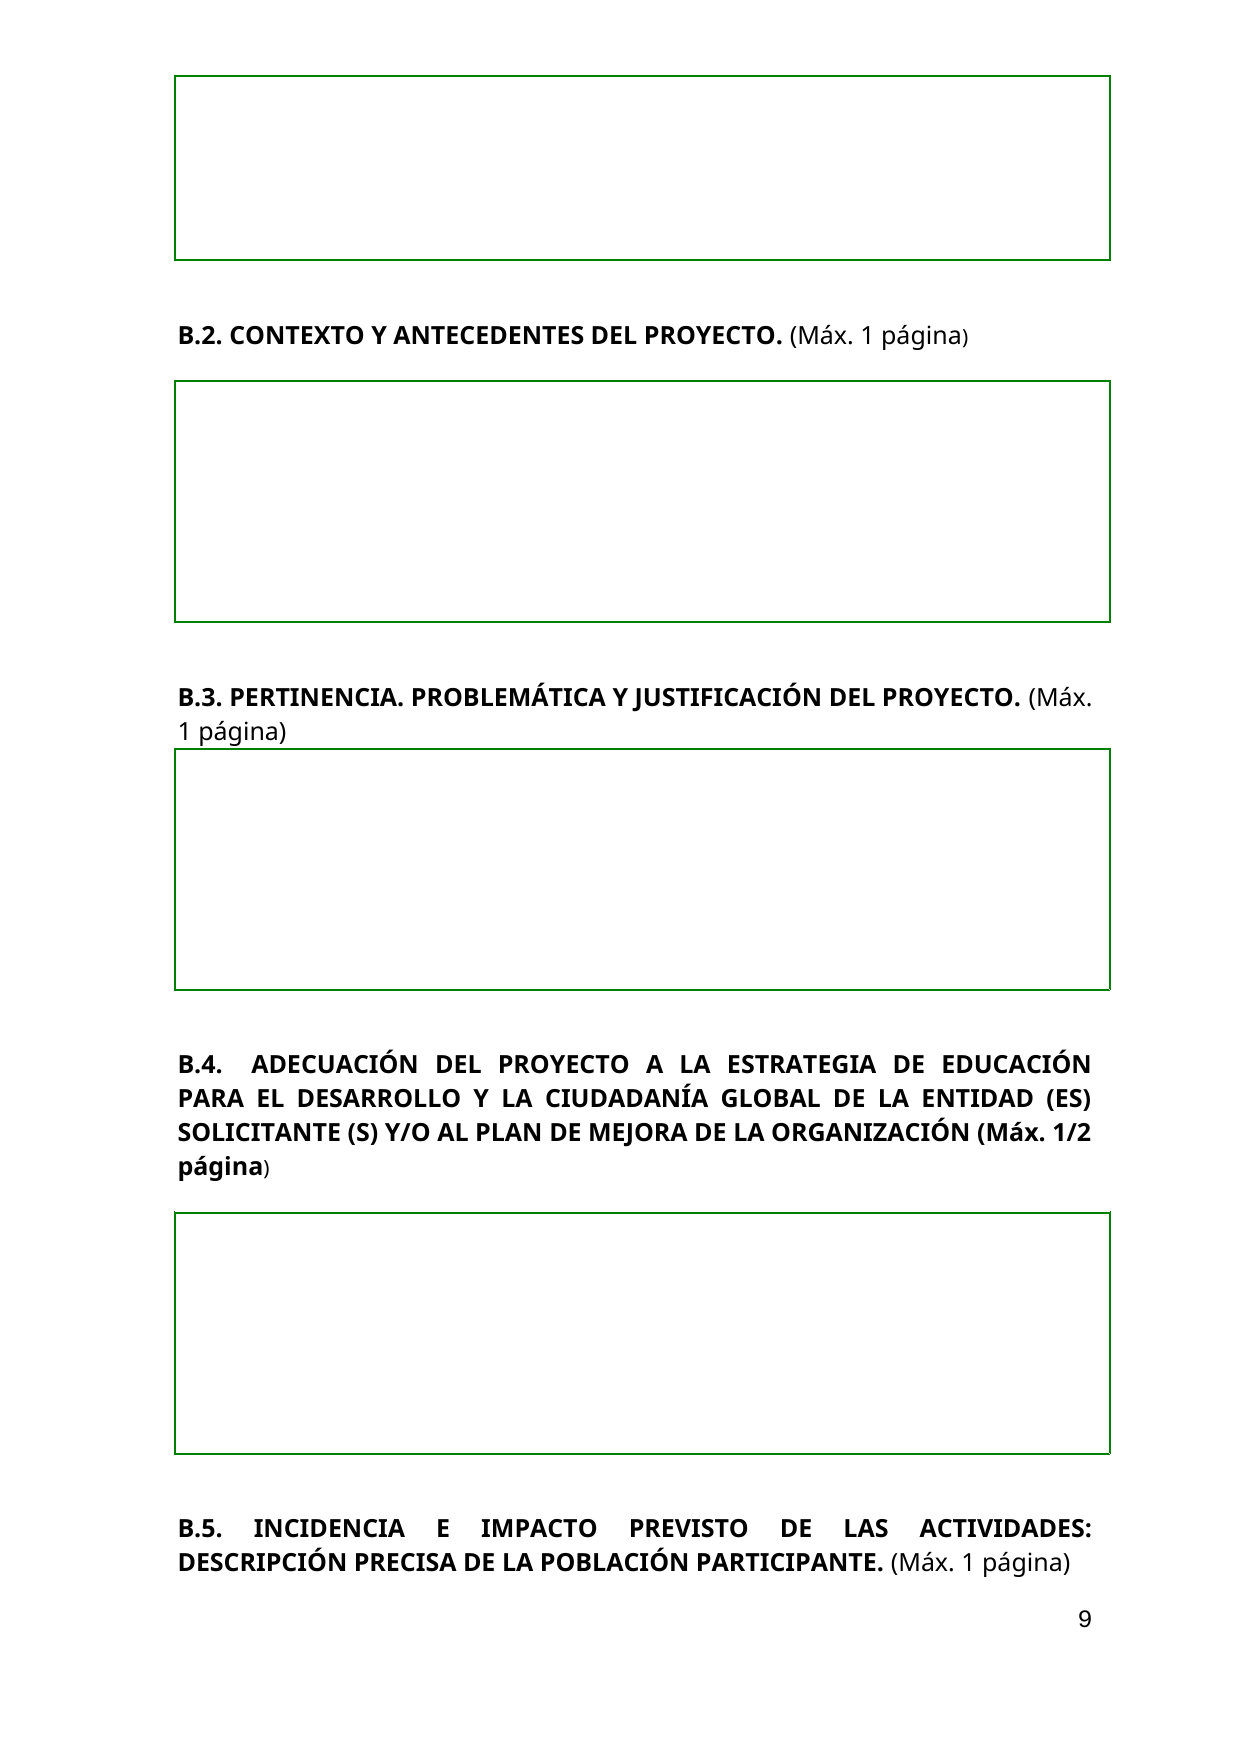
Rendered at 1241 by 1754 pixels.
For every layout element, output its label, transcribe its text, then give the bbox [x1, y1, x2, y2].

table_header [176, 382, 1109, 621]
text B.3. PERTINENCIA. PROBLEMÁTICA Y JUSTIFICACIÓN DEL PROYECTO. (Máx. 1 página) [177, 679, 1092, 747]
table_header [176, 1214, 1109, 1452]
text B.4. ADECUACIÓN DEL PROYECTO A LA ESTRATEGIA DE EDUCACIÓN PARA EL DESARROLLO Y LA CIUDADANÍA GLOBAL DE LA ENTIDAD (ES) SOLICITANTE (S) Y/O AL PLAN DE MEJORA DE LA ORGANIZACIÓN (Máx. 1/2 página) [177, 1047, 1092, 1183]
table_header [176, 750, 1109, 988]
text B.2. CONTEXTO Y ANTECEDENTES DEL PROYECTO. (Máx. 1 página) [177, 317, 1092, 352]
text B.5. INCIDENCIA E IMPACTO PREVISTO DE LAS ACTIVIDADES: DESCRIPCIÓN PRECISA DE LA POBLACIÓN PARTICIPANTE. (Máx. 1 página) [177, 1511, 1092, 1579]
table_header [176, 77, 1109, 259]
